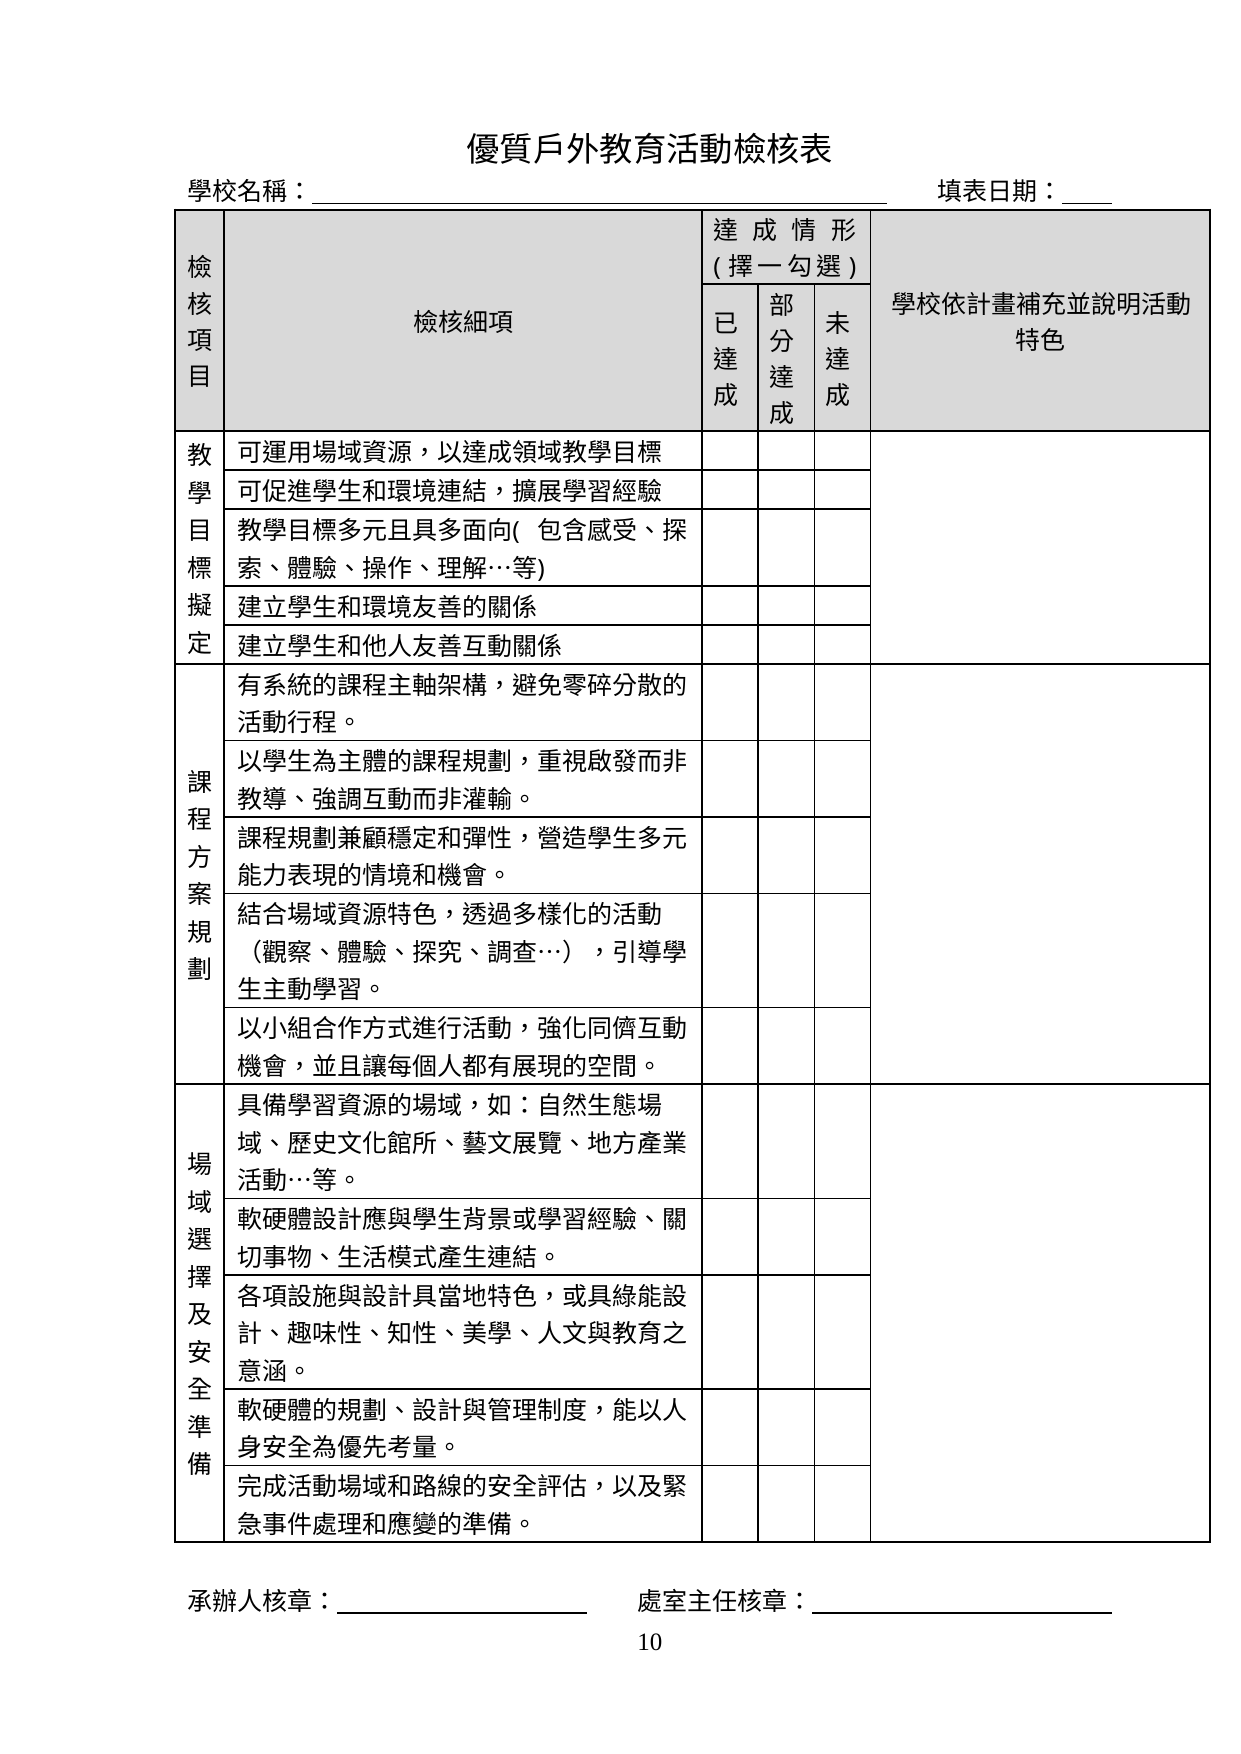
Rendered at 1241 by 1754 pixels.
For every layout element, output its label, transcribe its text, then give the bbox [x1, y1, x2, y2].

table_cell [759, 1199, 814, 1274]
table_cell [759, 471, 814, 508]
table_cell [759, 626, 814, 663]
table_cell 教學目標 擬定 [176, 432, 223, 663]
table_cell 有系統的課程主軸架構，避免零碎分散的活動行程。 [225, 665, 701, 739]
table_cell [759, 1390, 814, 1464]
table_cell 課程方案規劃 [176, 665, 223, 1083]
table_cell 部分達成 [759, 285, 814, 430]
table_cell [759, 894, 814, 1007]
table_cell 場域選擇及安全 準備 [176, 1085, 223, 1541]
table_cell 軟硬體的規劃、設計與管理制度，能以人身安全為優先考量。 [225, 1390, 701, 1464]
table_cell [815, 1466, 870, 1541]
table_cell [703, 741, 757, 816]
table_cell 以學生為主體的課程規劃，重視啟發而非教導、強調互動而非灌輸。 [225, 741, 701, 816]
table_cell [703, 665, 757, 739]
table_cell [759, 818, 814, 893]
table_cell [703, 432, 757, 469]
table_cell 建立學生和環境友善的關係 [225, 587, 701, 624]
text 優質戶外教育活動檢核表 [187, 123, 1112, 171]
table_cell [815, 1008, 870, 1083]
table_cell [815, 1276, 870, 1388]
table_cell 未達成 [815, 285, 870, 430]
table_cell [759, 1085, 814, 1197]
table_cell [703, 587, 757, 624]
table_cell [703, 1085, 757, 1197]
table_cell [703, 1276, 757, 1388]
table_header 檢核項目 [176, 211, 223, 430]
table_cell 建立學生和他人友善互動關係 [225, 626, 701, 663]
table_cell 具備學習資源的場域，如：自然生態場域、歷史文化館所、藝文展覽、地方產業活動…等。 [225, 1085, 701, 1197]
table_cell [703, 1199, 757, 1274]
table_cell [759, 1466, 814, 1541]
table_cell [759, 432, 814, 469]
table_cell 軟硬體設計應與學生背景或學習經驗、關切事物、生活模式產生連結。 [225, 1199, 701, 1274]
table_header 學校依計畫補充並說明活動特色 [871, 211, 1209, 430]
table_cell [759, 741, 814, 816]
table_cell [815, 894, 870, 1007]
table_cell [815, 626, 870, 663]
table_cell [815, 432, 870, 469]
table_cell [759, 665, 814, 739]
table_cell [703, 818, 757, 893]
table_cell [815, 1199, 870, 1274]
table_cell [871, 432, 1209, 663]
table_cell [703, 471, 757, 508]
table_cell 完成活動場域和路線的安全評估，以及緊急事件處理和應變的準備。 [225, 1466, 701, 1541]
table_cell [759, 1276, 814, 1388]
table_cell 可運用場域資源，以達成領域教學目標 [225, 432, 701, 469]
table_cell [703, 1390, 757, 1464]
table_cell 課程規劃兼顧穩定和彈性，營造學生多元能力表現的情境和機會。 [225, 818, 701, 893]
table_cell [815, 1085, 870, 1197]
table_cell [703, 894, 757, 1007]
table_cell [759, 1008, 814, 1083]
table_cell 各項設施與設計具當地特色，或具綠能設計、趣味性、知性、美學、人文與教育之意涵。 [225, 1276, 701, 1388]
table_cell [703, 1008, 757, 1083]
table_cell [703, 1466, 757, 1541]
table_cell 可促進學生和環境連結，擴展學習經驗 [225, 471, 701, 508]
table_cell [815, 665, 870, 739]
table_cell 已達成 [703, 285, 757, 430]
table_header 達成情形 (擇一勾選) [703, 211, 870, 283]
table_cell [815, 818, 870, 893]
table_cell [703, 626, 757, 663]
table_cell [871, 1085, 1209, 1541]
table_cell [759, 510, 814, 585]
table_cell [703, 510, 757, 585]
table_cell 以小組合作方式進行活動，強化同儕互動機會，並且讓每個人都有展現的空間。 [225, 1008, 701, 1083]
table_cell 結合場域資源特色，透過多樣化的活動（觀察、體驗、探究、調查…），引導學生主動學習。 [225, 894, 701, 1007]
table_cell [815, 587, 870, 624]
text 學校名稱： 填表日期： [187, 171, 1112, 208]
text 承辦人核章： 處室主任核章： [187, 1581, 1112, 1618]
table_cell [815, 510, 870, 585]
table_cell [871, 665, 1209, 1083]
table_cell [815, 741, 870, 816]
table_cell [759, 587, 814, 624]
table_cell 教學目標多元且具多面向(包含感受、探索、體驗、操作、理解…等) [225, 510, 701, 585]
table_cell [815, 1390, 870, 1464]
table_cell [815, 471, 870, 508]
table_header 檢核細項 [225, 211, 701, 430]
